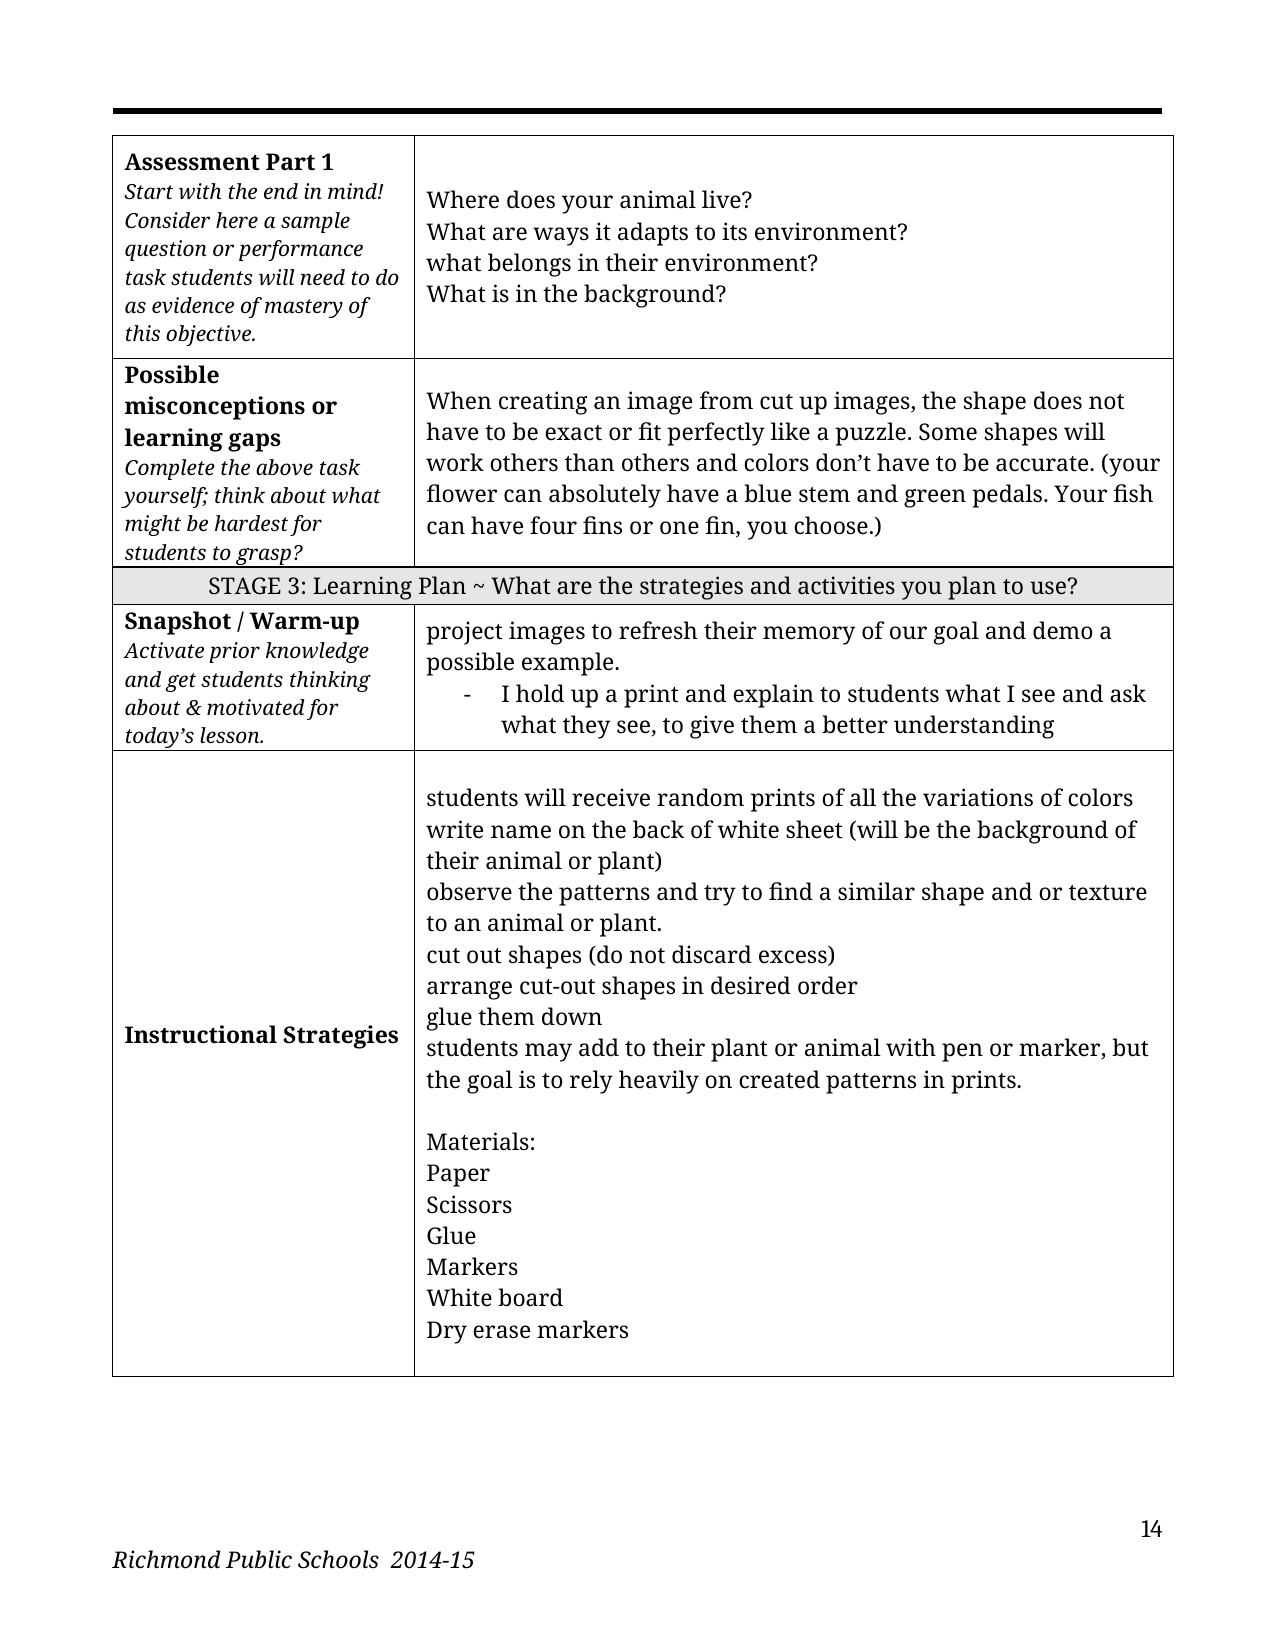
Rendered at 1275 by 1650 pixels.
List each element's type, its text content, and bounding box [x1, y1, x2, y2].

table_cell Instructional Strategies [113, 751, 414, 1376]
table_cell Snapshot / Warm-up Activate prior knowledge and get students thinking about & motivated for today’s lesson. [113, 605, 414, 750]
table_cell Where does your animal live? What are ways it adapts to its environment? what belongs in their environment? What is in the background? [415, 136, 1173, 358]
table_cell Assessment Part 1 Start with the end in mind! Consider here a sample question or performance task students will need to do as evidence of mastery of this objective. [113, 136, 414, 358]
table_cell project images to refresh their memory of our goal and demo a possible example. I hold up a print and explain to students what I see and ask what they see, to give them a better understanding [415, 605, 1173, 750]
table_cell Possible misconceptions or learning gaps Complete the above task yourself; think about what might be hardest for students to grasp? [113, 359, 414, 566]
table_cell students will receive random prints of all the variations of colors write name on the back of white sheet (will be the background of their animal or plant) observe the patterns and try to find a similar shape and or texture to an animal or plant. cut out shapes (do not discard excess) arrange cut-out shapes in desired order glue them down students may add to their plant or animal with pen or marker, but the goal is to rely heavily on created patterns in prints. Materials: Paper Scissors Glue Markers White board Dry erase markers [415, 751, 1173, 1376]
table_cell STAGE 3: Learning Plan ~ What are the strategies and activities you plan to use? [113, 568, 1173, 604]
table_cell When creating an image from cut up images, the shape does not have to be exact or fit perfectly like a puzzle. Some shapes will work others than others and colors don’t have to be accurate. (your flower can absolutely have a blue stem and green pedals. Your fish can have four fins or one fin, you choose.) [415, 359, 1173, 566]
